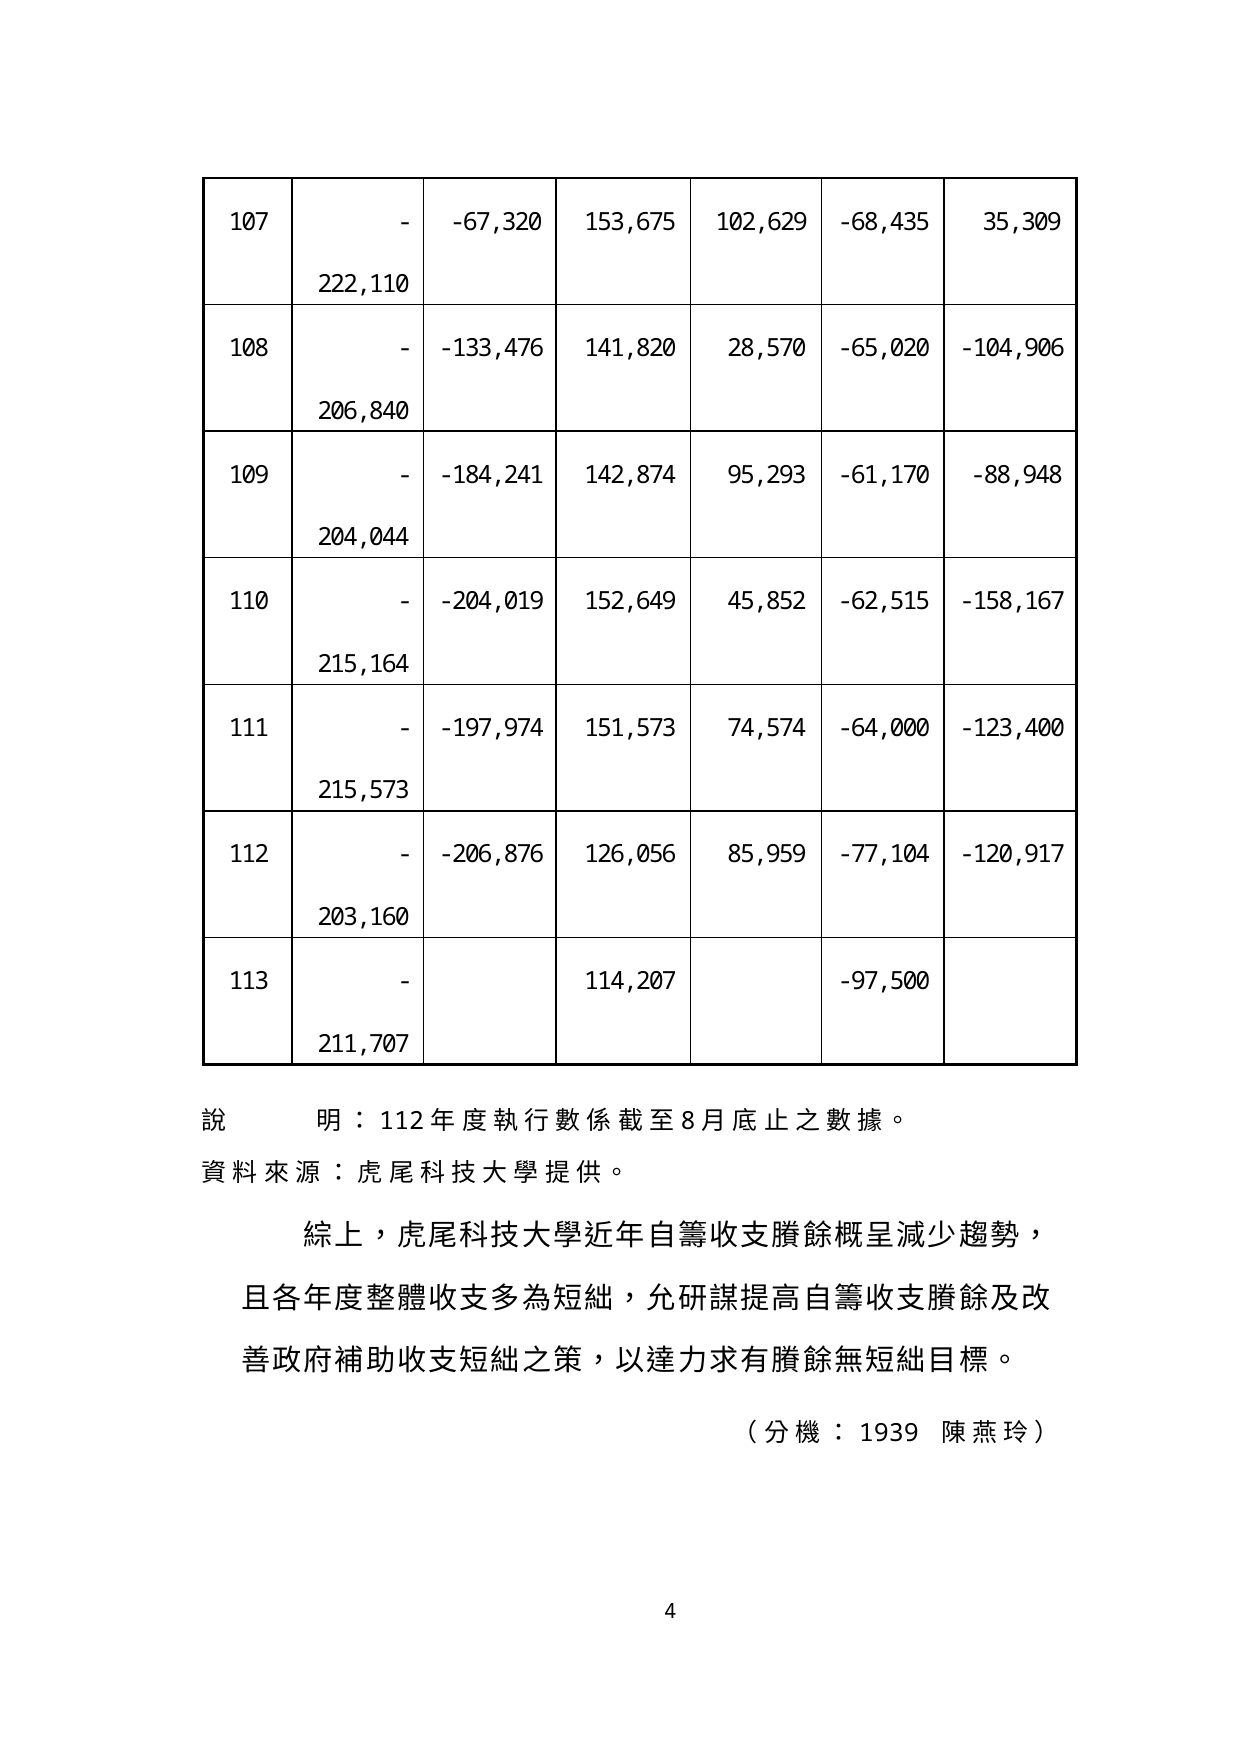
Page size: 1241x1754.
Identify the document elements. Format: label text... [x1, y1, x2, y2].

text 綜上，虎尾科技大學近年自籌收支賸餘概呈減少趨勢，且各年度整體收支多為短絀，允研謀提高自籌收支賸餘及改善政府補助收支短絀之策，以達力求有賸餘無短絀目標。 [236, 1191, 1063, 1379]
table_cell 141,820 [557, 305, 690, 430]
table_cell -206,876 [424, 812, 555, 937]
table_cell -88,948 [945, 432, 1075, 557]
table_cell -68,435 [822, 179, 943, 304]
table_cell -222,110 [293, 179, 423, 304]
table_cell -62,515 [822, 558, 943, 683]
table_cell -123,400 [945, 685, 1075, 810]
table_cell -64,000 [822, 685, 943, 810]
table_cell 45,852 [691, 558, 821, 683]
table_cell -203,160 [293, 812, 423, 937]
table_cell -65,020 [822, 305, 943, 430]
table_cell -211,707 [293, 938, 423, 1063]
table_cell -184,241 [424, 432, 555, 557]
text 說 明：112年度執行數係截至8月底止之數據。 [192, 1066, 1092, 1129]
table_cell -120,917 [945, 812, 1075, 937]
table_cell 108 [205, 305, 291, 430]
table_cell 112 [205, 812, 291, 937]
table_cell [424, 938, 555, 1063]
table_cell 107 [205, 179, 291, 304]
table_cell 142,874 [557, 432, 690, 557]
table_cell 126,056 [557, 812, 690, 937]
table_cell -61,170 [822, 432, 943, 557]
table_cell -206,840 [293, 305, 423, 430]
table_cell 110 [205, 558, 291, 683]
table_cell -204,044 [293, 432, 423, 557]
table_cell 85,959 [691, 812, 821, 937]
table_cell -197,974 [424, 685, 555, 810]
table_cell 102,629 [691, 179, 821, 304]
table_cell [945, 938, 1075, 1063]
text （分機：1939 陳燕玲） [177, 1379, 1063, 1441]
table_cell 28,570 [691, 305, 821, 430]
table_cell -215,573 [293, 685, 423, 810]
table_cell 74,574 [691, 685, 821, 810]
table_cell 109 [205, 432, 291, 557]
table_cell 152,649 [557, 558, 690, 683]
table_cell -104,906 [945, 305, 1075, 430]
table_cell -67,320 [424, 179, 555, 304]
table_cell 111 [205, 685, 291, 810]
table_cell 95,293 [691, 432, 821, 557]
table_cell -204,019 [424, 558, 555, 683]
table_cell -215,164 [293, 558, 423, 683]
text 資料來源：虎尾科技大學提供。 [192, 1129, 1092, 1191]
table_cell -97,500 [822, 938, 943, 1063]
table_cell 35,309 [945, 179, 1075, 304]
table_cell -133,476 [424, 305, 555, 430]
table_cell -158,167 [945, 558, 1075, 683]
table_cell -77,104 [822, 812, 943, 937]
table_cell 151,573 [557, 685, 690, 810]
table_cell [691, 938, 821, 1063]
table_cell 114,207 [557, 938, 690, 1063]
table_cell 113 [205, 938, 291, 1063]
table_cell 153,675 [557, 179, 690, 304]
